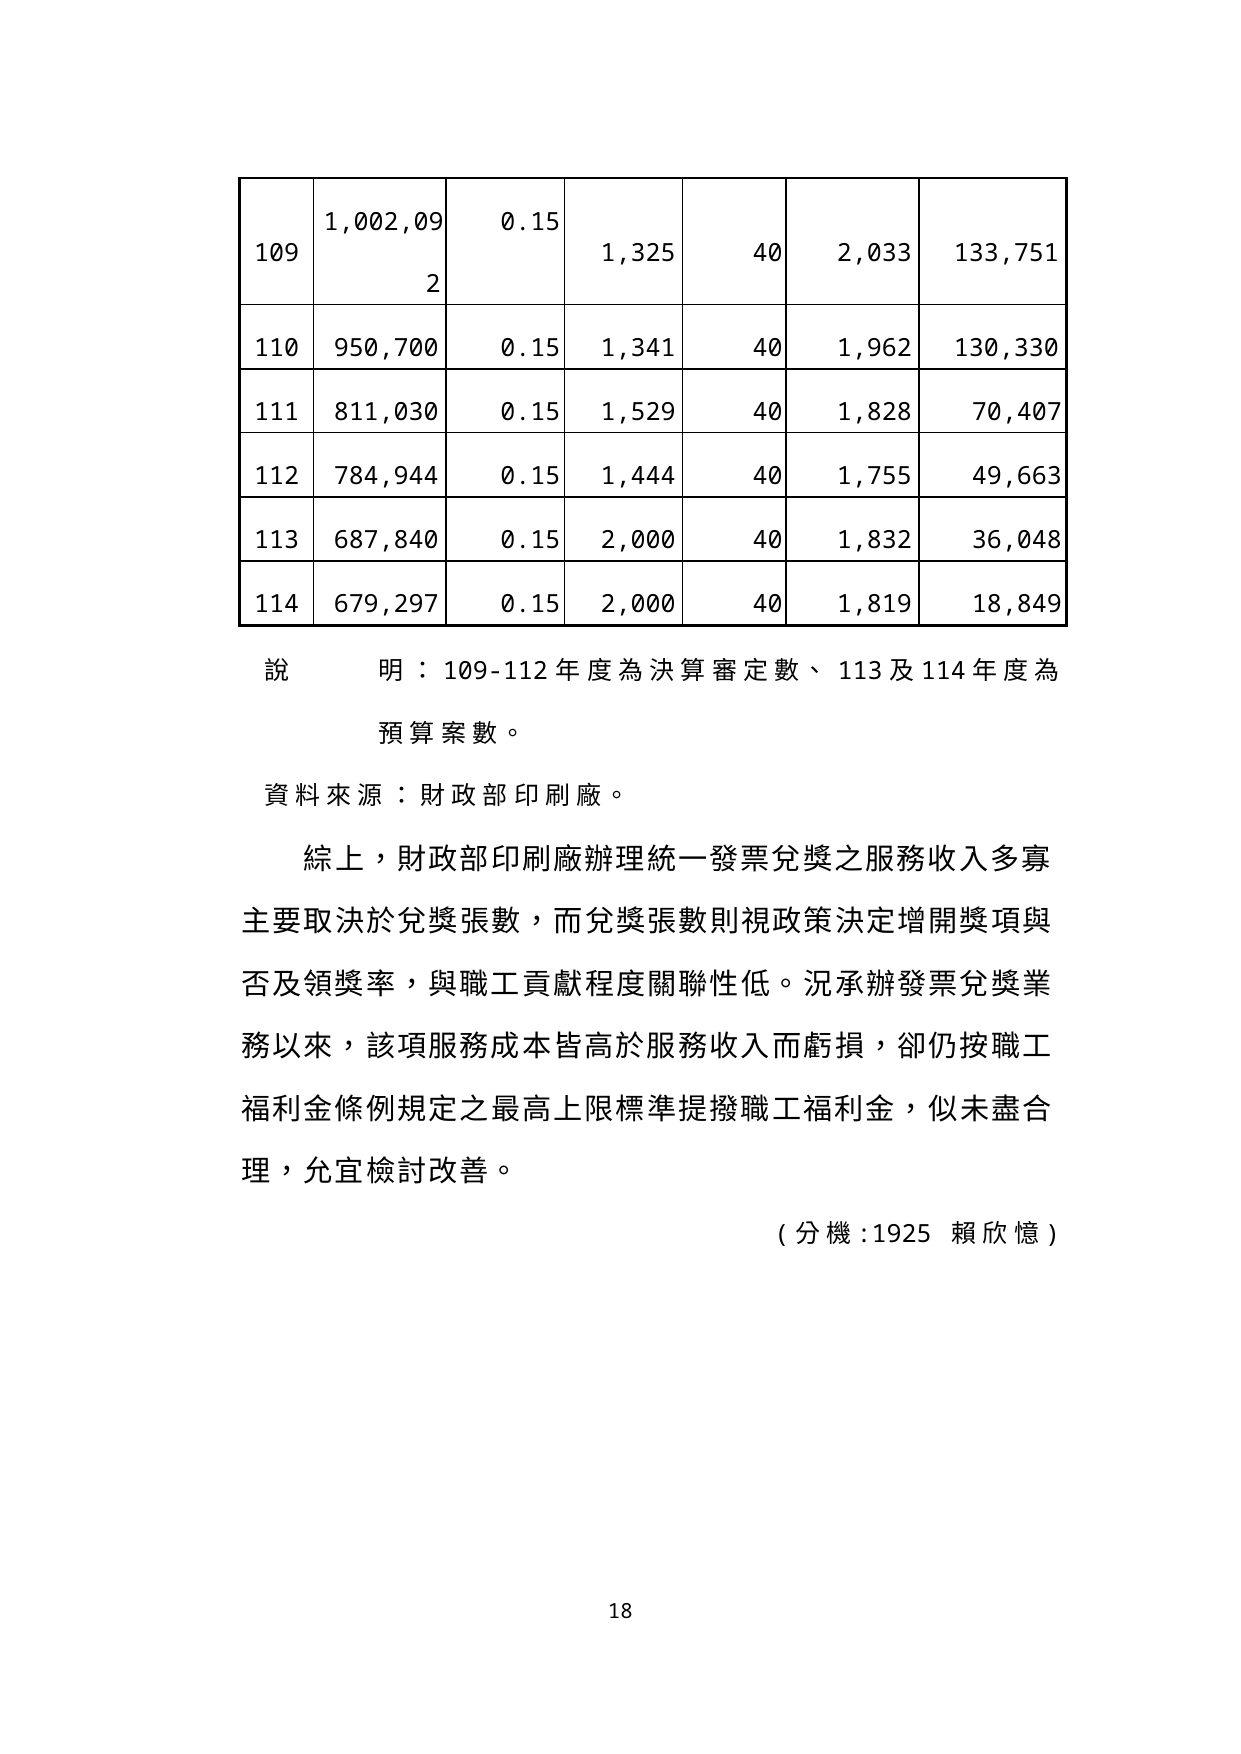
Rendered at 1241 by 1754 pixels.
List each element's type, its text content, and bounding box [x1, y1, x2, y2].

text (分機:1925 賴欣憶) [236, 1190, 1063, 1252]
table_cell 1,529 [565, 370, 682, 432]
table_cell 40 [683, 562, 785, 624]
table_cell 40 [683, 370, 785, 432]
table_cell 18,849 [920, 562, 1065, 624]
table_cell 40 [683, 179, 785, 304]
table_cell 679,297 [314, 562, 445, 624]
table_cell 950,700 [314, 305, 445, 368]
table_cell 0.15 [447, 370, 564, 432]
table_cell 2,033 [787, 179, 918, 304]
table_cell 0.15 [447, 562, 564, 624]
table_cell 40 [683, 498, 785, 560]
table_cell 2,000 [565, 562, 682, 624]
table_cell 0.15 [447, 305, 564, 368]
text 綜上，財政部印刷廠辦理統一發票兌獎之服務收入多寡主要取決於兌獎張數，而兌獎張數則視政策決定增開獎項與否及領獎率，與職工貢獻程度關聯性低。況承辦發票兌獎業務以來，該項服務成本皆高於服務收入而虧損，卻仍按職工福利金條例規定之最高上限標準提撥職工福利金，似未盡合理，允宜檢討改善。 [236, 815, 1063, 1190]
table_cell 1,755 [787, 433, 918, 496]
table_cell 0.15 [447, 179, 564, 304]
table_cell 1,002,092 [314, 179, 445, 304]
table_cell 36,048 [920, 498, 1065, 560]
table_cell 0.15 [447, 498, 564, 560]
text 說 明：109-112年度為決算審定數、113及114年度為預算案數。 [177, 627, 1063, 752]
text 資料來源：財政部印刷廠。 [177, 752, 1063, 815]
table_cell 811,030 [314, 370, 445, 432]
table_cell 112 [241, 433, 313, 496]
table_cell 784,944 [314, 433, 445, 496]
table_cell 1,962 [787, 305, 918, 368]
table_cell 113 [241, 498, 313, 560]
table_cell 1,819 [787, 562, 918, 624]
table_cell 1,325 [565, 179, 682, 304]
table_cell 0.15 [447, 433, 564, 496]
table_cell 1,832 [787, 498, 918, 560]
table_cell 1,444 [565, 433, 682, 496]
table_cell 109 [241, 179, 313, 304]
table_cell 40 [683, 433, 785, 496]
table_cell 110 [241, 305, 313, 368]
table_cell 114 [241, 562, 313, 624]
table_cell 2,000 [565, 498, 682, 560]
table_cell 40 [683, 305, 785, 368]
table_cell 133,751 [920, 179, 1065, 304]
table_cell 1,341 [565, 305, 682, 368]
table_cell 111 [241, 370, 313, 432]
table_cell 70,407 [920, 370, 1065, 432]
table_cell 49,663 [920, 433, 1065, 496]
table_cell 1,828 [787, 370, 918, 432]
table_cell 687,840 [314, 498, 445, 560]
table_cell 130,330 [920, 305, 1065, 368]
